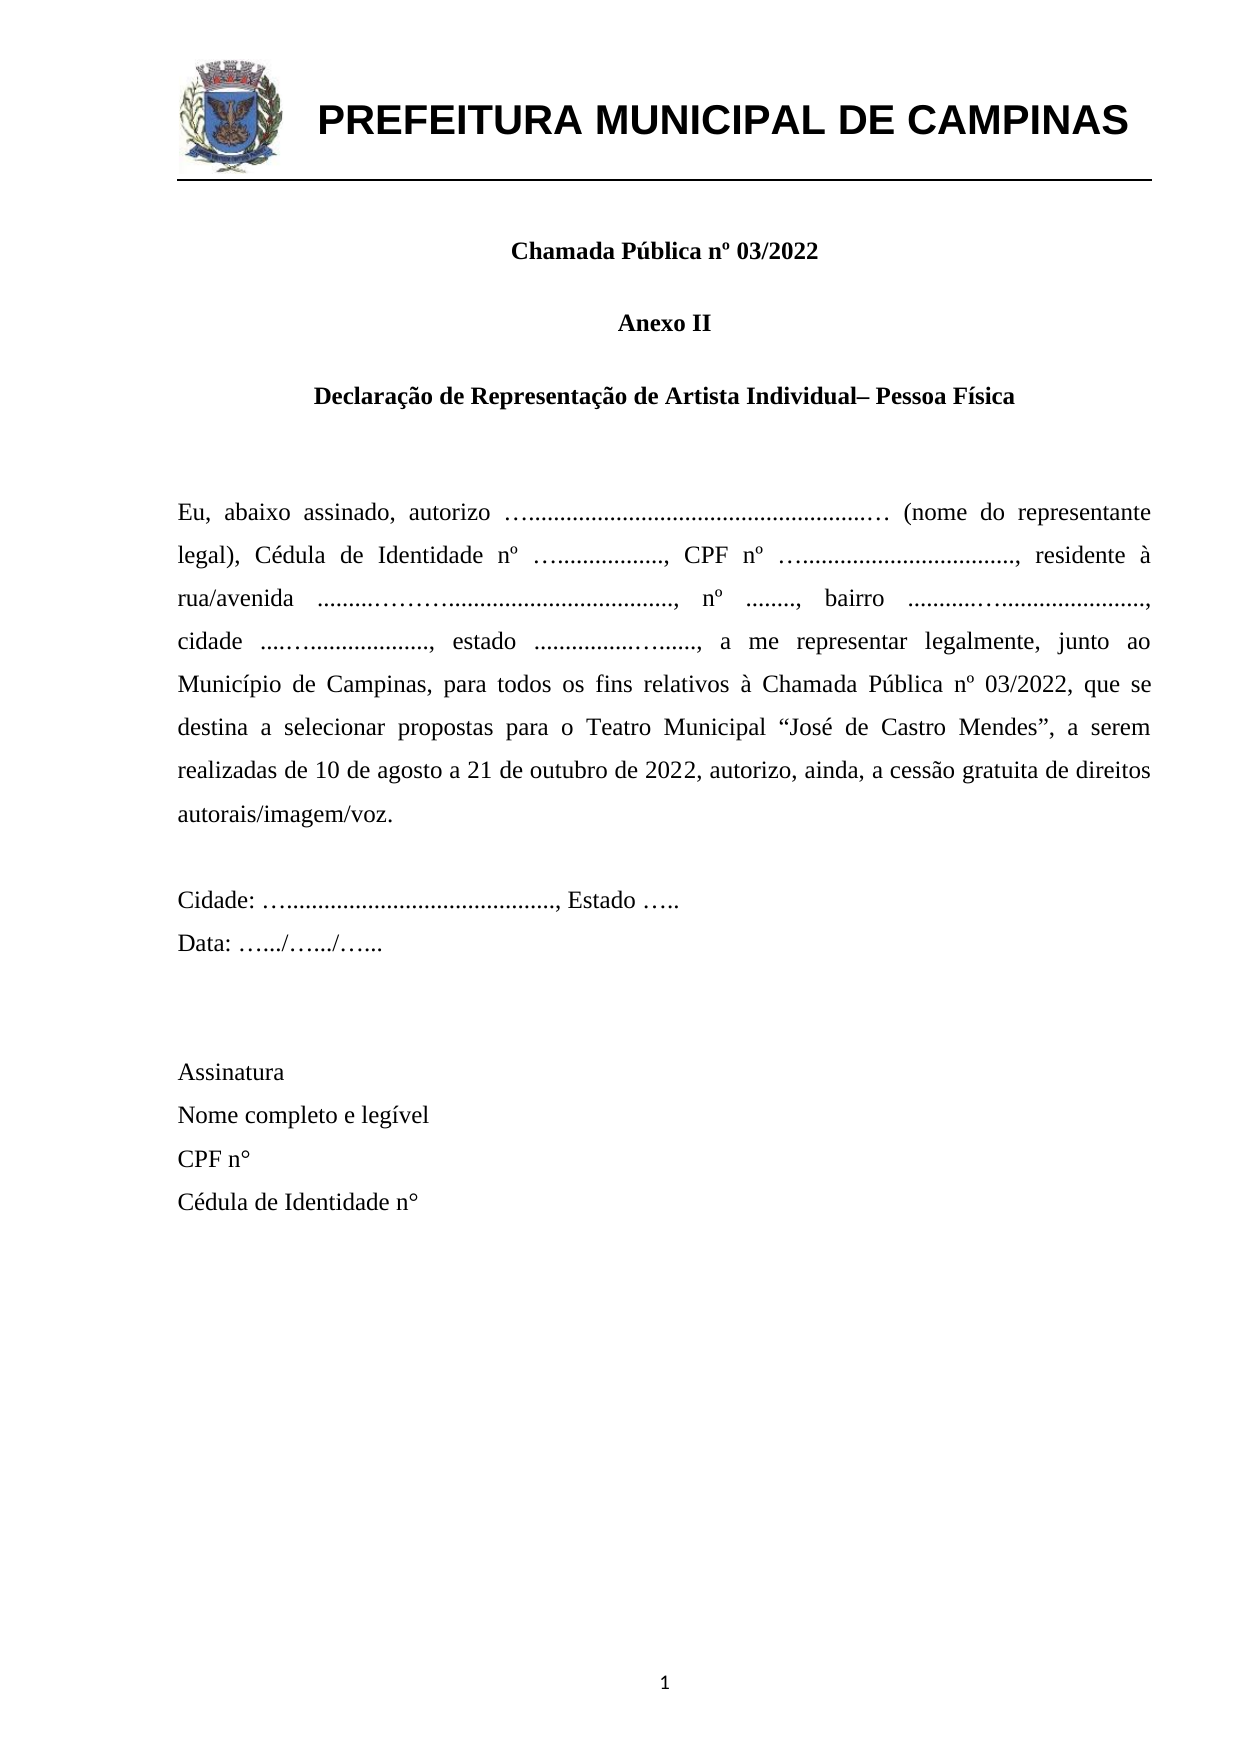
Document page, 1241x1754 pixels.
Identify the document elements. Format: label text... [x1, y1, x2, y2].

text Anexo II [177, 308, 1152, 337]
text Eu, abaixo assinado, autorizo …......................................................… (nome do representante legal), Cédula de Identidade nº …................., CPF nº ….................................., residente à rua/avenida .........………...................................., nº ........, bairro ...........…......................., cidade ....…..................., estado ................…......, a me representar legalmente, junto ao Município de Campinas, para todos os fins relativos à Chamada Pública nº 03/2022, que se destina a selecionar propostas para o Teatro Municipal “José de Castro Mendes”, a serem realizadas de 10 de agosto a 21 de outubro de 2022, autorizo, ainda, a cessão gratuita de direitos autorais/imagem/voz. [177, 497, 1152, 827]
text Cidade: …..........................................., Estado ….. [177, 885, 1152, 914]
text Nome completo e legível [177, 1101, 1152, 1129]
text Data: ….../….../…... [177, 928, 1152, 957]
picture [178, 59, 284, 174]
text Assinatura [177, 1057, 1152, 1086]
text Cédula de Identidade n° [177, 1187, 1152, 1216]
text CPF n° [177, 1144, 1152, 1172]
text Chamada Pública nº 03/2022 [177, 236, 1152, 264]
text Declaração de Representação de Artista Individual– Pessoa Física [177, 381, 1152, 410]
